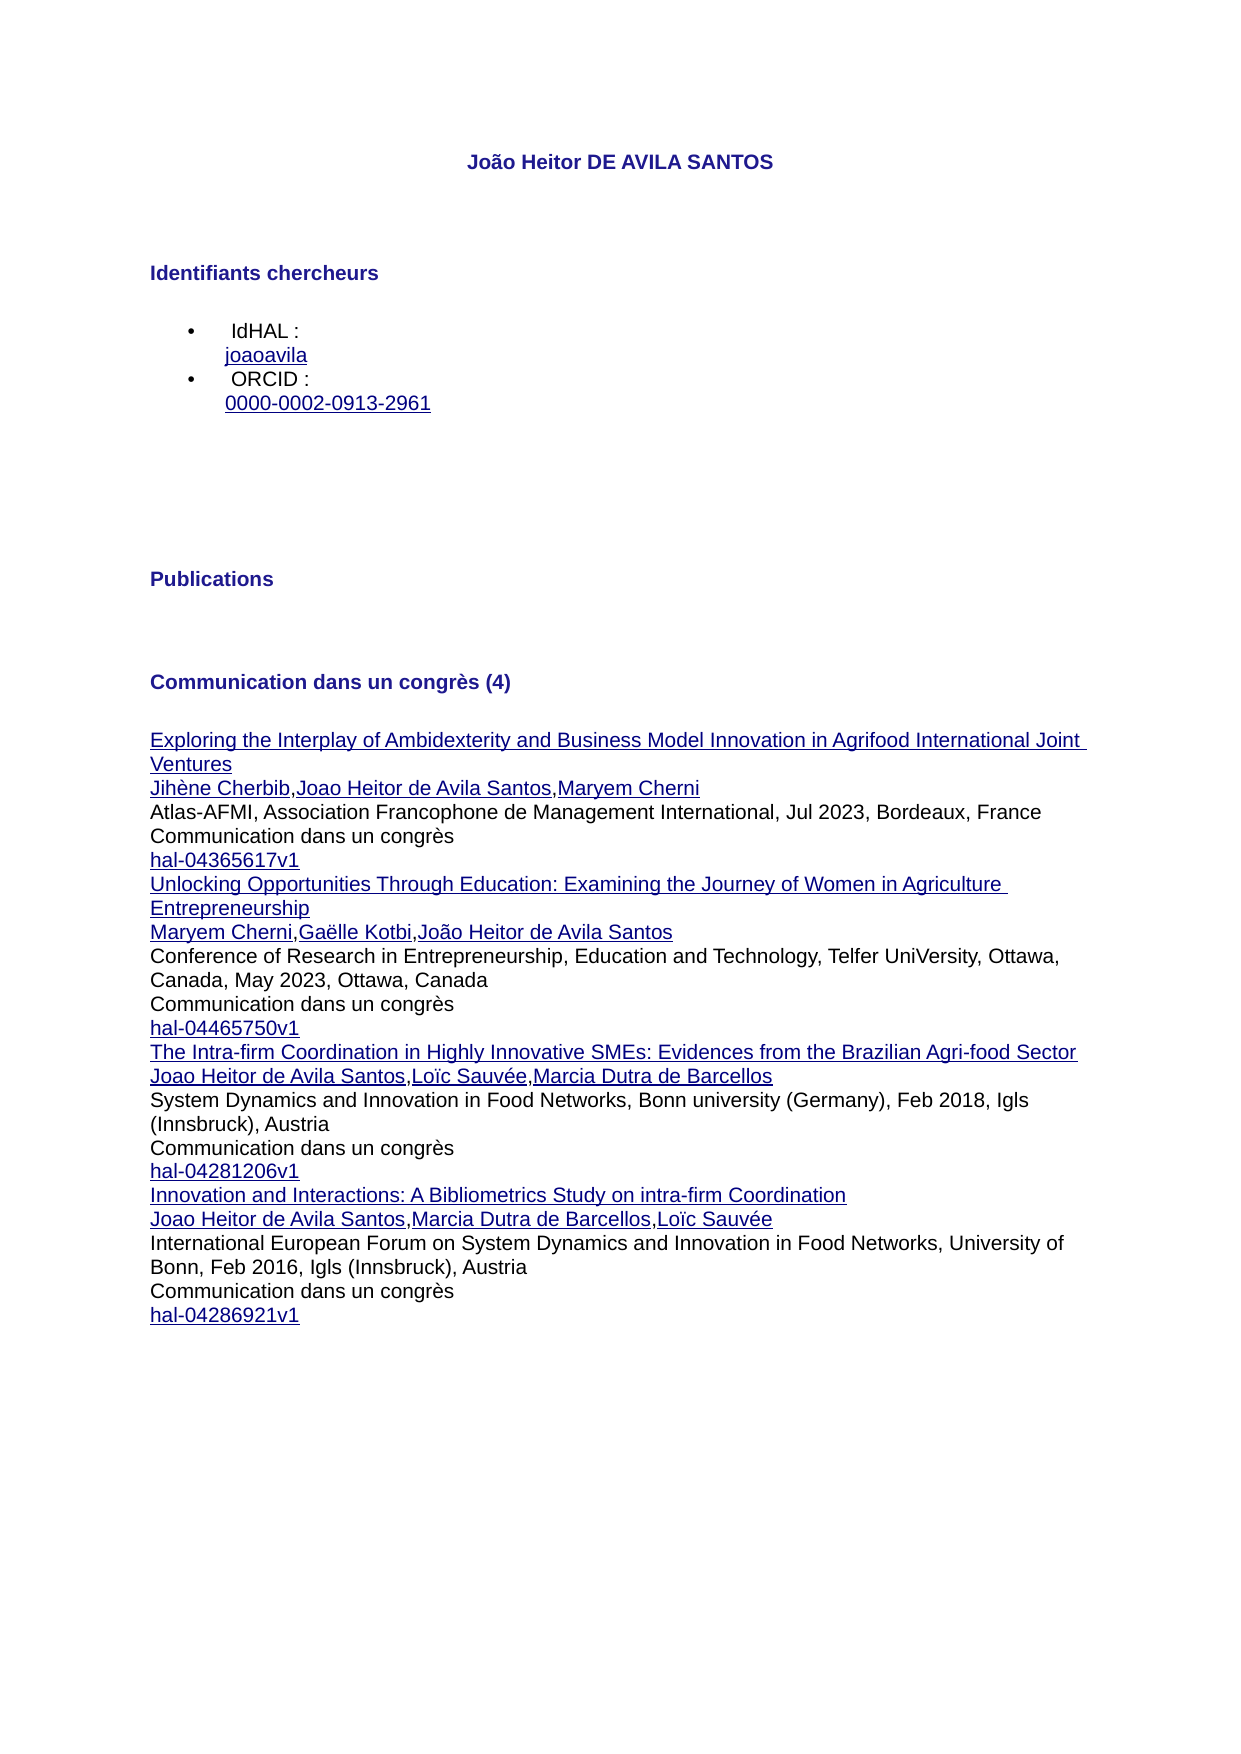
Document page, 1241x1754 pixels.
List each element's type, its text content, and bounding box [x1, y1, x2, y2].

list IdHAL : [187, 319, 1090, 343]
list joaoavila [187, 343, 1090, 367]
table_cell Innovation and Interactions: A Bibliometrics Study on intra-firm Coordination Joao Heitor de Avila Santos,Marcia Dutra de Barcellos,Loïc Sauvée International European Forum on System Dynamics and Innovation in Food Networks, University of Bonn, Feb 2016, Igls (Innsbruck), Austria Communication dans un congrès hal-04286921v1 [150, 1183, 1090, 1327]
list ORCID : [187, 367, 1090, 391]
subtitle Identifiants chercheurs [150, 260, 1090, 284]
table_cell The Intra-firm Coordination in Highly Innovative SMEs: Evidences from the Brazilian Agri-food Sector Joao Heitor de Avila Santos,Loïc Sauvée,Marcia Dutra de Barcellos System Dynamics and Innovation in Food Networks, Bonn university (Germany), Feb 2018, Igls (Innsbruck), Austria Communication dans un congrès hal-04281206v1 [150, 1040, 1090, 1183]
table_cell Unlocking Opportunities Through Education: Examining the Journey of Women in Agriculture Entrepreneurship Maryem Cherni,Gaëlle Kotbi,João Heitor de Avila Santos Conference of Research in Entrepreneurship, Education and Technology, Telfer UniVersity, Ottawa, Canada, May 2023, Ottawa, Canada Communication dans un congrès hal-04465750v1 [150, 872, 1090, 1039]
subtitle João Heitor DE AVILA SANTOS [150, 150, 1090, 174]
list 0000-0002-0913-2961 [187, 391, 1090, 414]
table_header Exploring the Interplay of Ambidexterity and Business Model Innovation in Agrifood International Joint Ventures Jihène Cherbib,Joao Heitor de Avila Santos,Maryem Cherni Atlas-AFMI, Association Francophone de Management International, Jul 2023, Bordeaux, France Communication dans un congrès hal-04365617v1 [150, 728, 1090, 872]
subtitle Communication dans un congrès (4) [150, 670, 1090, 694]
subtitle Publications [150, 567, 1090, 591]
